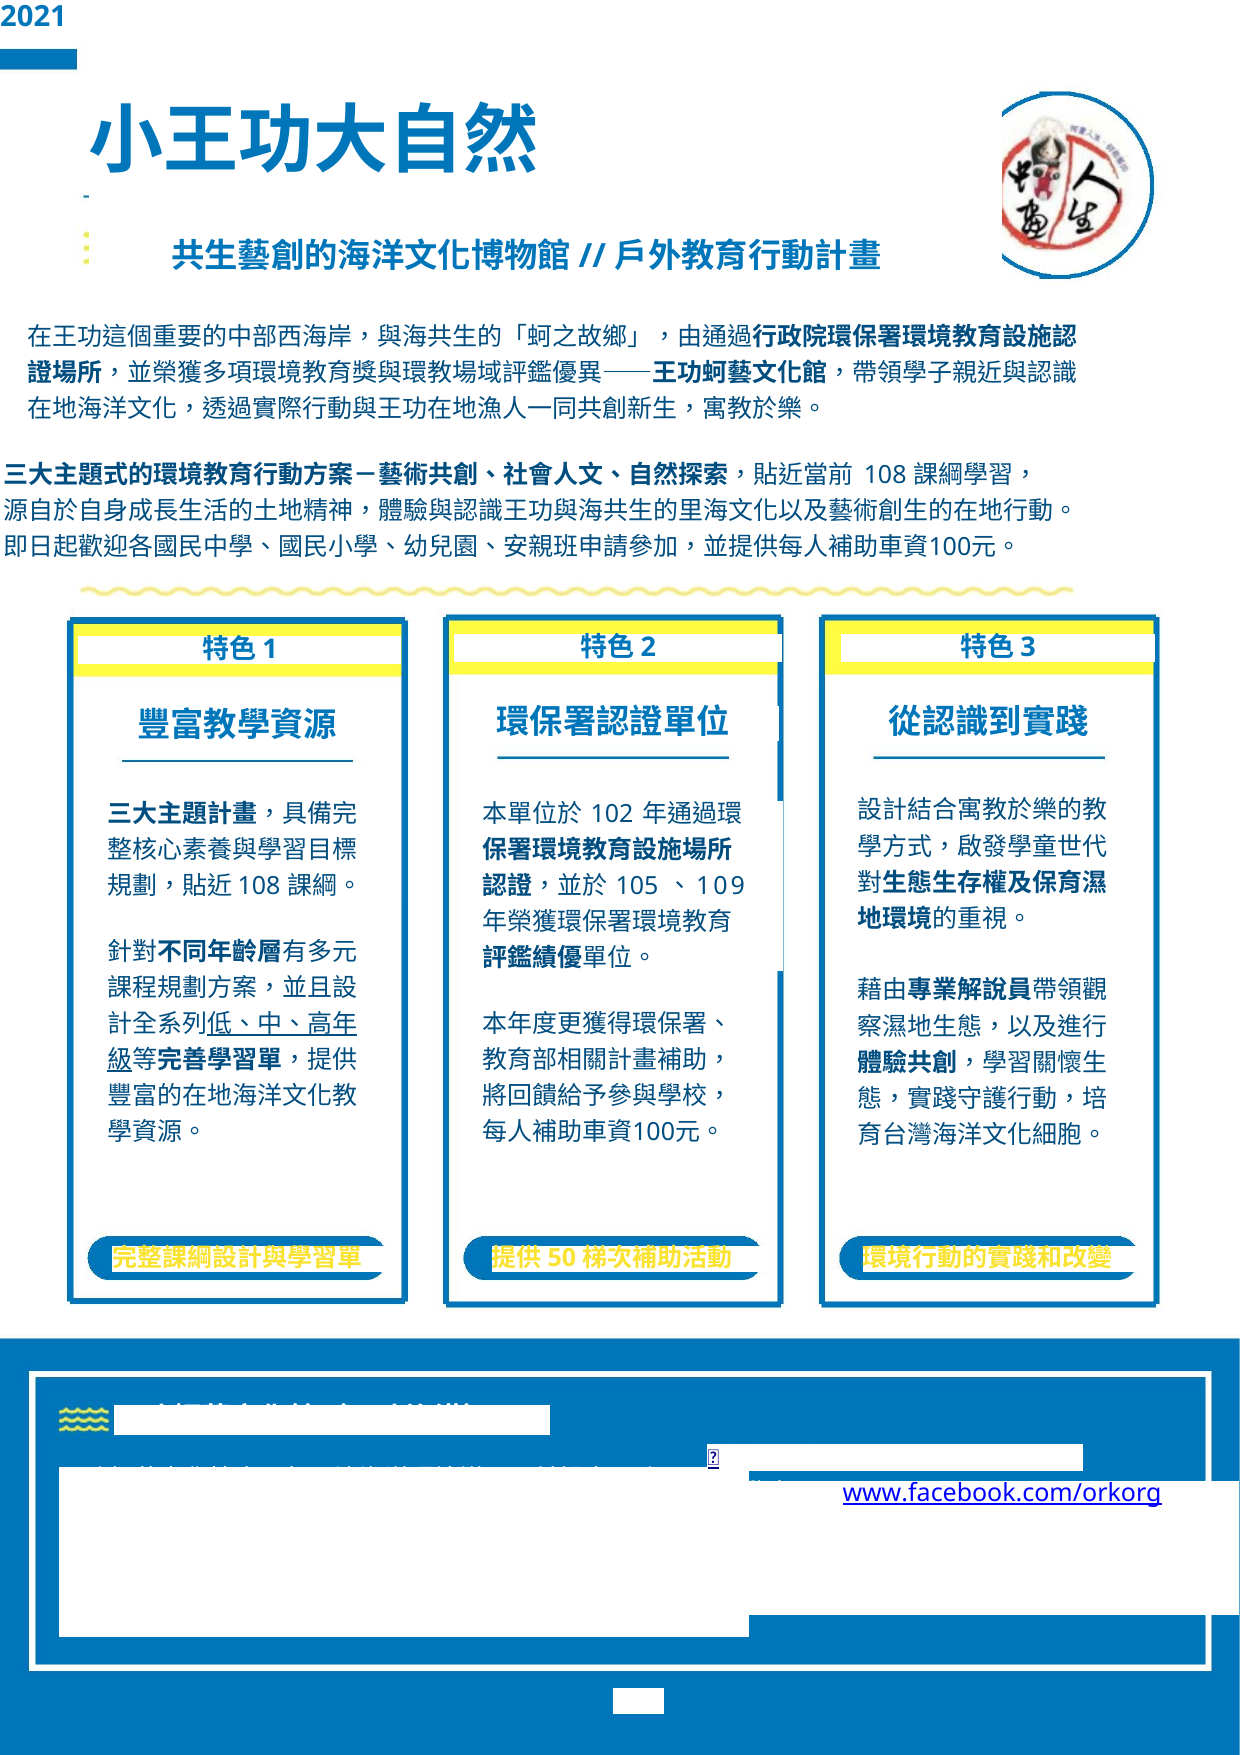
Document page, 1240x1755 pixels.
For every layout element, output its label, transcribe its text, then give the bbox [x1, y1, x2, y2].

text 主辦單位：彰化縣王功蚵藝文化協會 [749, 1589, 1239, 1615]
text 源自於自身成長生活的土地精神，體驗與認識王功與海共生的里海文化以及藝術創生的在地行動。 [3, 499, 1239, 525]
text 完整課綱設計與學習單 [112, 1246, 399, 1272]
text 察濕地生態，以及進行 [857, 1014, 1145, 1040]
text 特色 3 [841, 634, 1155, 662]
text 創作、漁人體驗、溼地探索、綠能學習，看見台灣自海 [59, 1575, 749, 1601]
text 設計結合寓教於樂的教 [857, 798, 1145, 824]
text 態，實踐守護行動，培 [857, 1086, 1145, 1112]
text 王功蚵藝文化協會長年關注海洋環境議題，並設立王功 [59, 1467, 749, 1493]
text 整核心素養與學習目標 [107, 837, 401, 863]
text 蚵藝文化館，秉持著帶領大家認識千百年來，王功富含 [59, 1503, 749, 1529]
text 的多元豐厚海洋人文與生態的多元互動模式，透過蚵藝 [59, 1539, 749, 1565]
text 即日起歡迎各國民中學、國民小學、幼兒園、安親班申請參加，並提供每人補助車資100元。 [3, 535, 1239, 561]
text 保署環境教育設施場所 [482, 837, 783, 863]
text 在地海洋文化，透過實際行動與王功在地漁人一同共創新生，寓教於樂。 [27, 397, 1239, 423]
text 環境行動的實踐和改變 [863, 1246, 1150, 1272]
text 活動專頁：www.facebook.com/orkorg [749, 1481, 1239, 1507]
text 針對不同年齡層有多元 [107, 939, 394, 965]
text 1 [613, 1688, 664, 1714]
text 本年度更獲得環保署、 [482, 1011, 769, 1037]
text 每人補助車資100元。 [482, 1119, 769, 1145]
text 證場所，並榮獲多項環境教育獎與環教場域評鑑優異——王功蚵藝文化館，帶領學子親近與認識 [27, 361, 1239, 387]
text 特色 1 [78, 636, 401, 664]
text 豐富的在地海洋文化教 [107, 1083, 394, 1109]
text 課程規劃方案，並且設 [107, 975, 394, 1001]
text 教育部相關計畫補助， [482, 1047, 769, 1073]
text 計全系列低、中、高年 [107, 1011, 394, 1037]
text 年榮獲環保署環境教育 [482, 909, 783, 935]
text 特色 2 [454, 634, 782, 662]
text 評鑑績優單位。 [482, 945, 783, 971]
text 體驗共創，學習關懷生 [857, 1050, 1145, 1076]
text 規劃，貼近 108 課綱。 [107, 873, 401, 899]
text 本單位於 102 年通過環 [482, 801, 783, 827]
text 認證，並於 105 、109 [482, 873, 783, 899]
text 學方式，啟發學童世代 [857, 834, 1145, 860]
text 在王功這個重要的中部西海岸，與海共生的「蚵之故鄉」，由通過行政院環保署環境教育設施認 [27, 325, 1239, 351]
text 環保署認證單位 [496, 706, 779, 741]
text 小王功大自然 [89, 103, 1002, 182]
text 共生藝創的海洋文化博物館 // 戶外教育行動計畫 [171, 240, 1002, 275]
text 育台灣海洋文化細胞。 [857, 1122, 1145, 1148]
text 官方網站：www.ork.org.tw [707, 1444, 1083, 1471]
text 豐富教學資源 [137, 709, 387, 744]
text 地環境的重視。 [857, 906, 1145, 932]
text 王功蚵藝文化館（王功漁港） [114, 1405, 550, 1435]
text 學資源。 [107, 1119, 394, 1145]
text 提供 50 梯次補助活動 [492, 1246, 771, 1272]
text 藉由專業解說員帶領觀 [857, 978, 1145, 1004]
text 級等完善學習單，提供 [107, 1047, 394, 1073]
text 從認識到實踐 [889, 706, 1139, 741]
text 將回饋給予參與學校， [482, 1083, 769, 1109]
text 孕育而出的文明智識與在地展望。 [59, 1611, 749, 1637]
text 指導單位：行政院環境保護署、教育部 [749, 1553, 1239, 1579]
text 三大主題式的環境教育行動方案－藝術共創、社會人文、自然探索，貼近當前 108 課綱學習， [3, 463, 1239, 489]
text 活動專線：04-8936657 / 0978366878 [749, 1517, 1239, 1543]
text 三大主題計畫，具備完 [107, 801, 401, 827]
text 對生態生存權及保育濕 [857, 870, 1145, 896]
